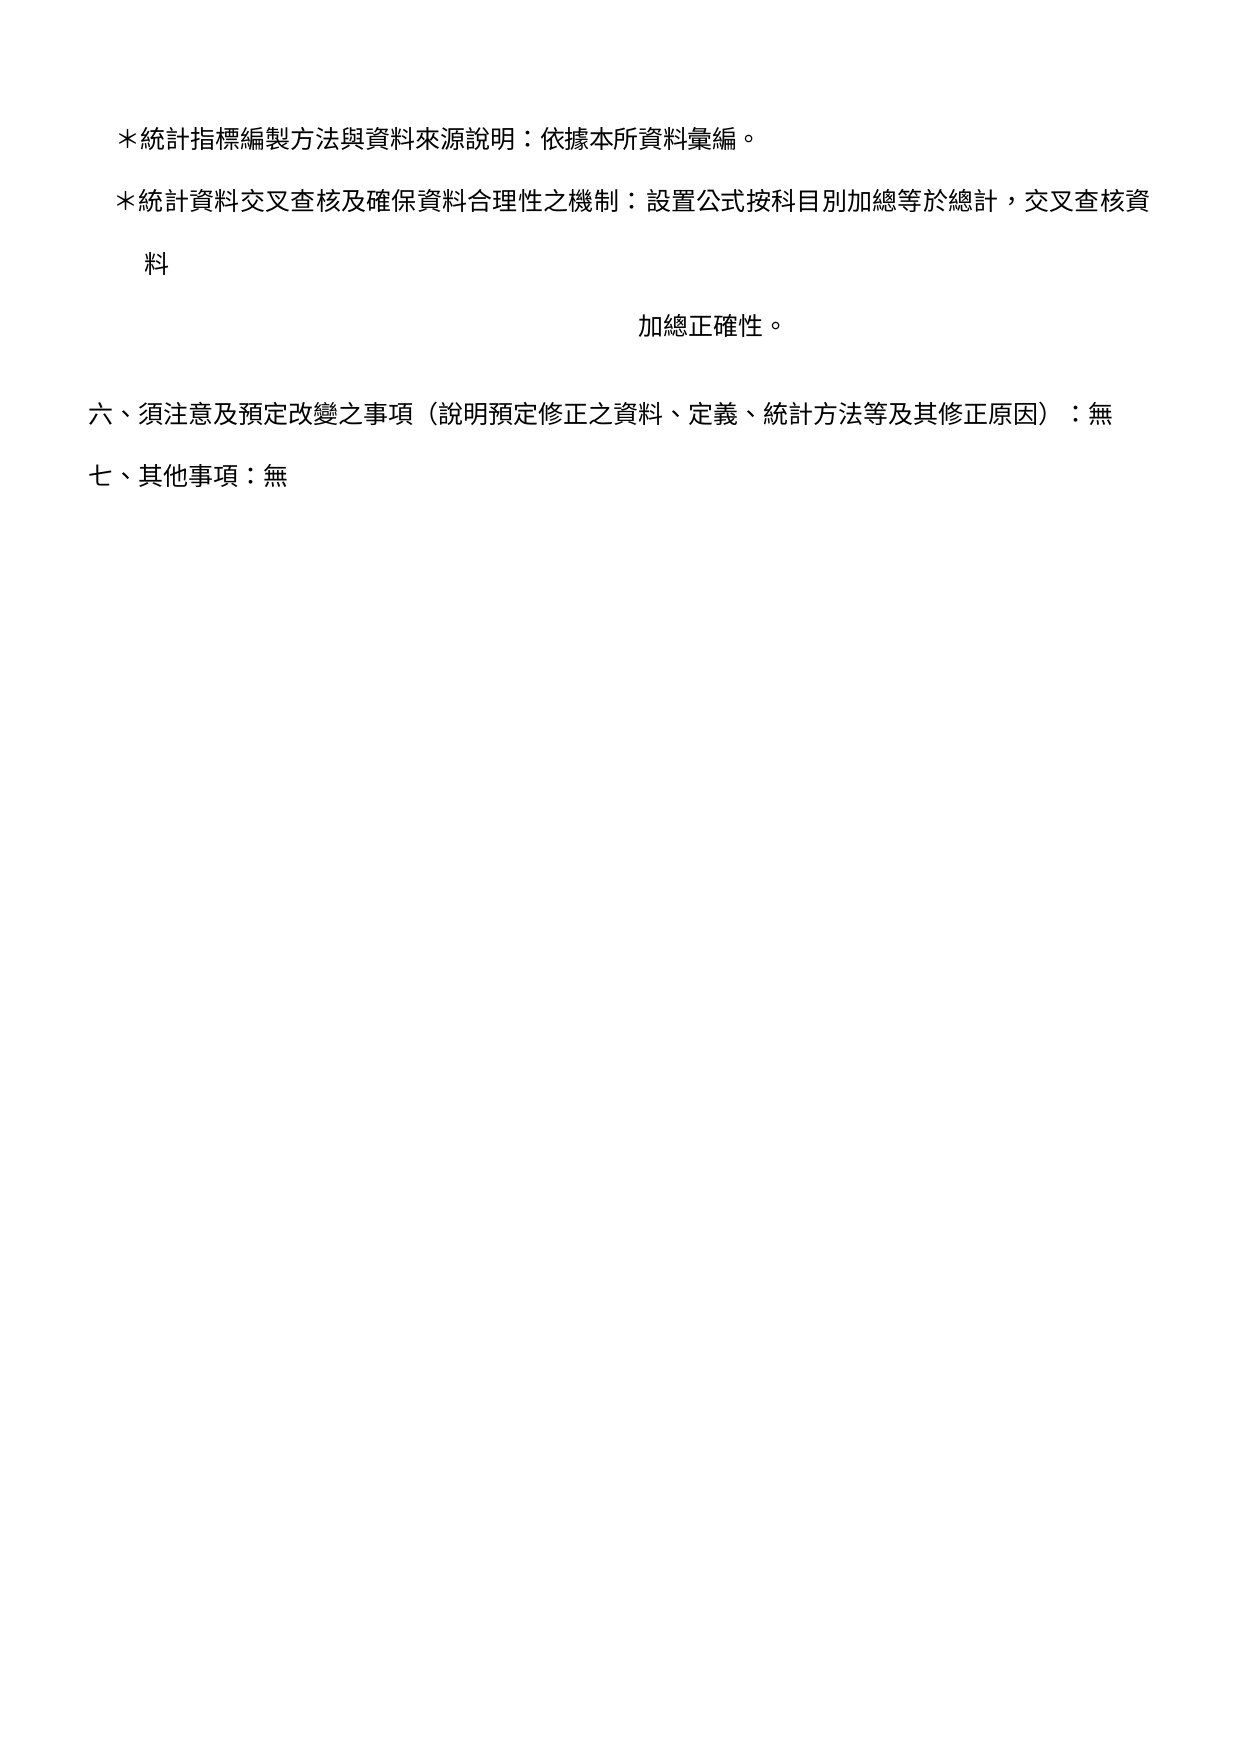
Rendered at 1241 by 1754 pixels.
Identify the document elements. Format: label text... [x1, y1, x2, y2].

text 加總正確性。 [101, 283, 1152, 346]
text ＊統計指標編製方法與資料來源說明：依據本所資料彙編。 [89, 96, 1152, 158]
text 六、須注意及預定改變之事項（說明預定修正之資料、定義、統計方法等及其修正原因）：無 [89, 371, 1152, 433]
text ＊統計資料交叉查核及確保資料合理性之機制：設置公式按科目別加總等於總計，交叉查核資料 [113, 158, 1152, 283]
text 七、其他事項：無 [89, 433, 1152, 496]
